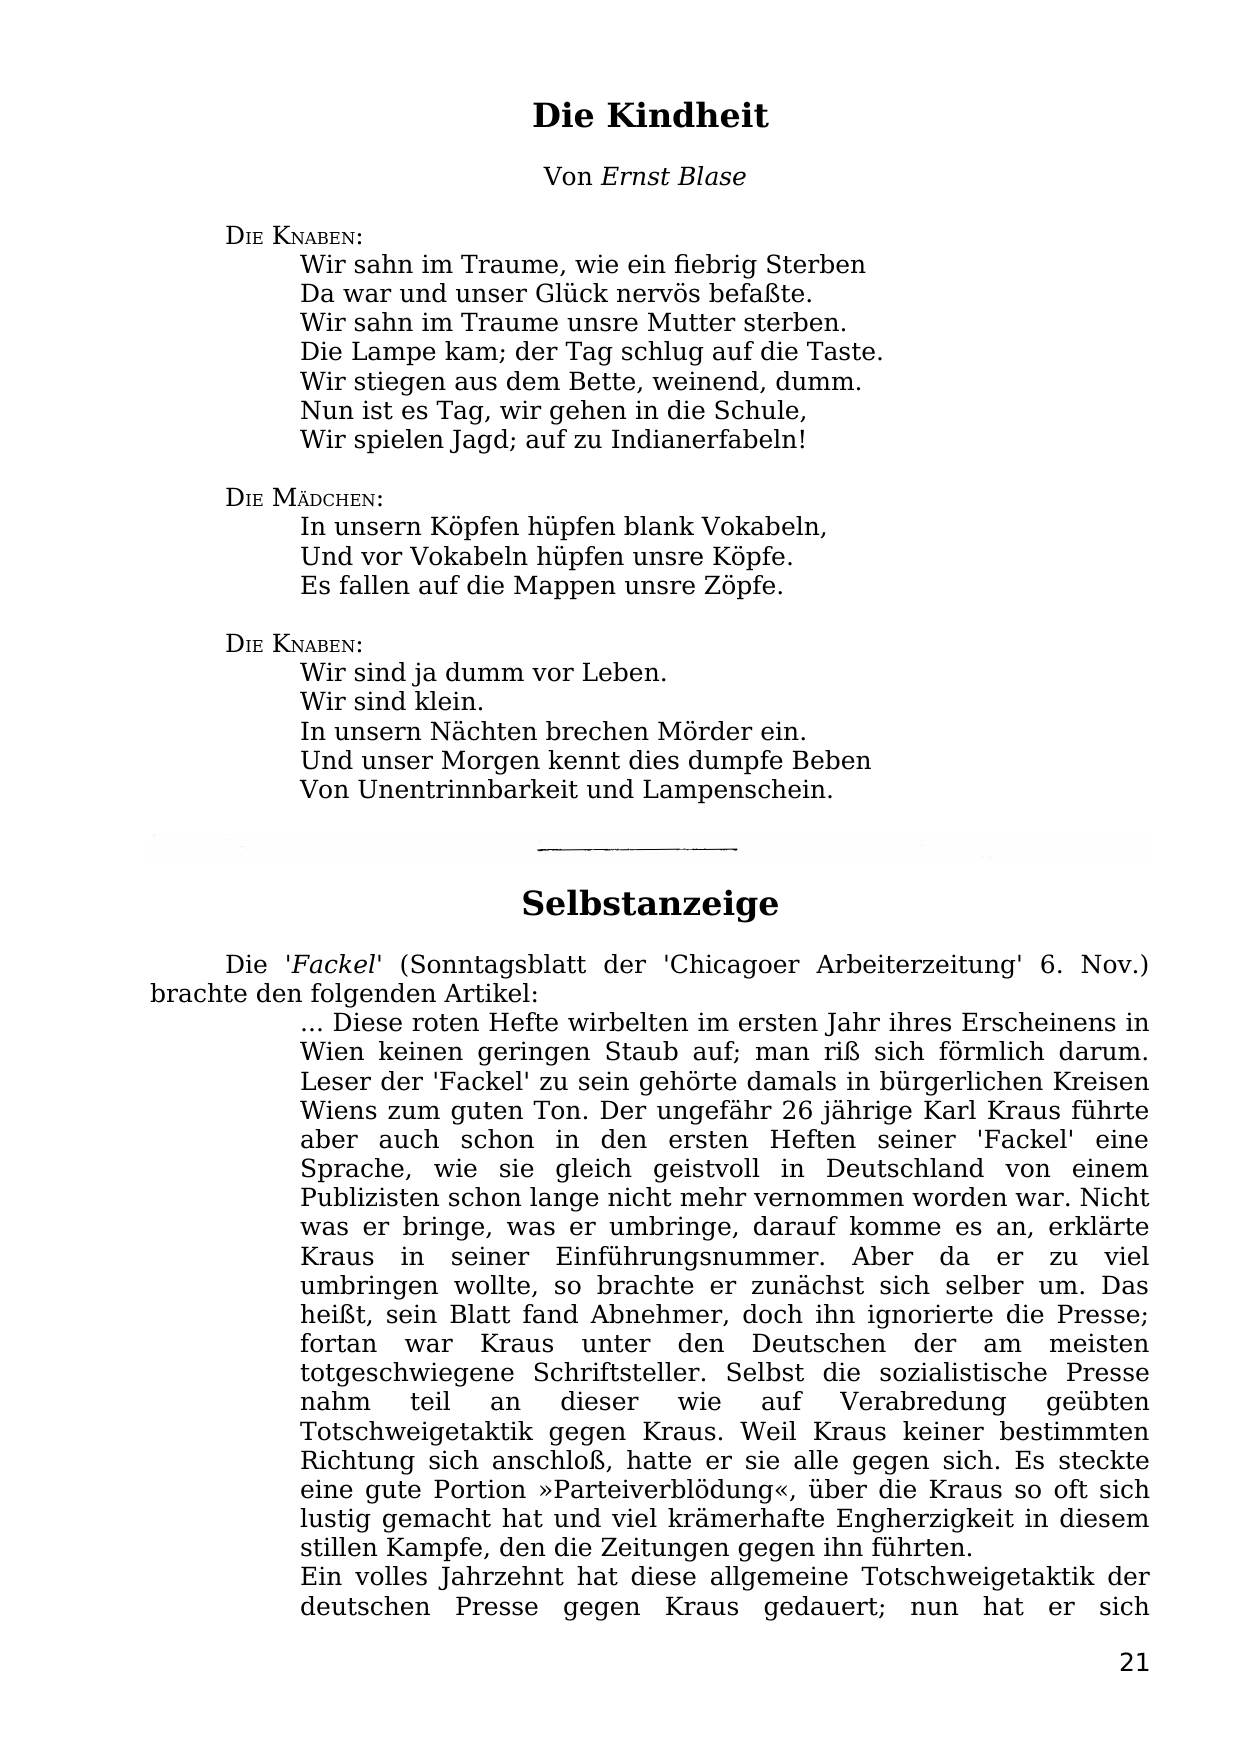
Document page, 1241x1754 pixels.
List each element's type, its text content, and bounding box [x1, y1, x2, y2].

text Wir sahn im Traume unsre Mutter sterben. [300, 308, 1151, 337]
text Selbstanzeige [150, 864, 1151, 923]
text Die Mädchen: [150, 483, 1151, 512]
text Die Lampe kam; der Tag schlug auf die Taste. [300, 337, 1151, 367]
text Wir spielen Jagd; auf zu Indianerfabeln! [300, 425, 1151, 454]
text In unsern Köpfen hüpfen blank Vokabeln, [300, 512, 1151, 542]
text Wir stiegen aus dem Bette, weinend, dumm. [300, 367, 1151, 396]
text Da war und unser Glück nervös befaßte. [300, 279, 1151, 308]
text Ein volles Jahrzehnt hat diese allgemeine Totschweigetaktik der deutschen Presse gegen Kraus gedauert; nun hat er sich [300, 1562, 1151, 1621]
text Nun ist es Tag, wir gehen in die Schule, [300, 396, 1151, 425]
text Es fallen auf die Mappen unsre Zöpfe. [300, 571, 1151, 600]
text Die Knaben: [150, 629, 1151, 658]
text Und unser Morgen kennt dies dumpfe Beben [300, 746, 1151, 775]
text Die Knaben: [150, 221, 1151, 250]
text In unsern Nächten brechen Mörder ein. [300, 717, 1151, 746]
text Von Unentrinnbarkeit und Lampenschein. [300, 775, 1151, 804]
text Wir sind ja dumm vor Leben. [300, 658, 1151, 687]
text Die 'Fackel' (Sonntagsblatt der 'Chicagoer Arbeiterzeitung' 6. Nov.) brachte den folgenden Artikel: [150, 923, 1151, 1008]
text Die Kindheit [150, 75, 1151, 135]
text Von Ernst Blase [150, 135, 1151, 192]
text Und vor Vokabeln hüpfen unsre Köpfe. [300, 542, 1151, 571]
picture [150, 833, 1151, 864]
text Wir sind klein. [300, 687, 1151, 717]
text Wir sahn im Traume, wie ein fiebrig Sterben [300, 250, 1151, 279]
text ... Diese roten Hefte wirbelten im ersten Jahr ihres Erscheinens in Wien keinen geringen Staub auf; man riß sich förmlich darum. Leser der 'Fackel' zu sein gehörte damals in bürgerlichen Kreisen Wiens zum guten Ton. Der ungefähr 26 jährige Karl Kraus führte aber auch schon in den ersten Heften seiner 'Fackel' eine Sprache, wie sie gleich geistvoll in Deutschland von einem Publizisten schon lange nicht mehr vernommen worden war. Nicht was er bringe, was er umbringe, darauf komme es an, erklärte Kraus in seiner Einführungsnummer. Aber da er zu viel umbringen wollte, so brachte er zunächst sich selber um. Das heißt, sein Blatt fand Abnehmer, doch ihn ignorierte die Presse; fortan war Kraus unter den Deutschen der am meisten totgeschwiegene Schriftsteller. Selbst die sozialistische Presse nahm teil an dieser wie auf Verabredung geübten Totschweigetaktik gegen Kraus. Weil Kraus keiner bestimmten Richtung sich anschloß, hatte er sie alle gegen sich. Es steckte eine gute Portion »Parteiverblödung«, über die Kraus so oft sich lustig gemacht hat und viel krämerhafte Engherzigkeit in diesem stillen Kampfe, den die Zeitungen gegen ihn führten. [300, 1008, 1151, 1562]
